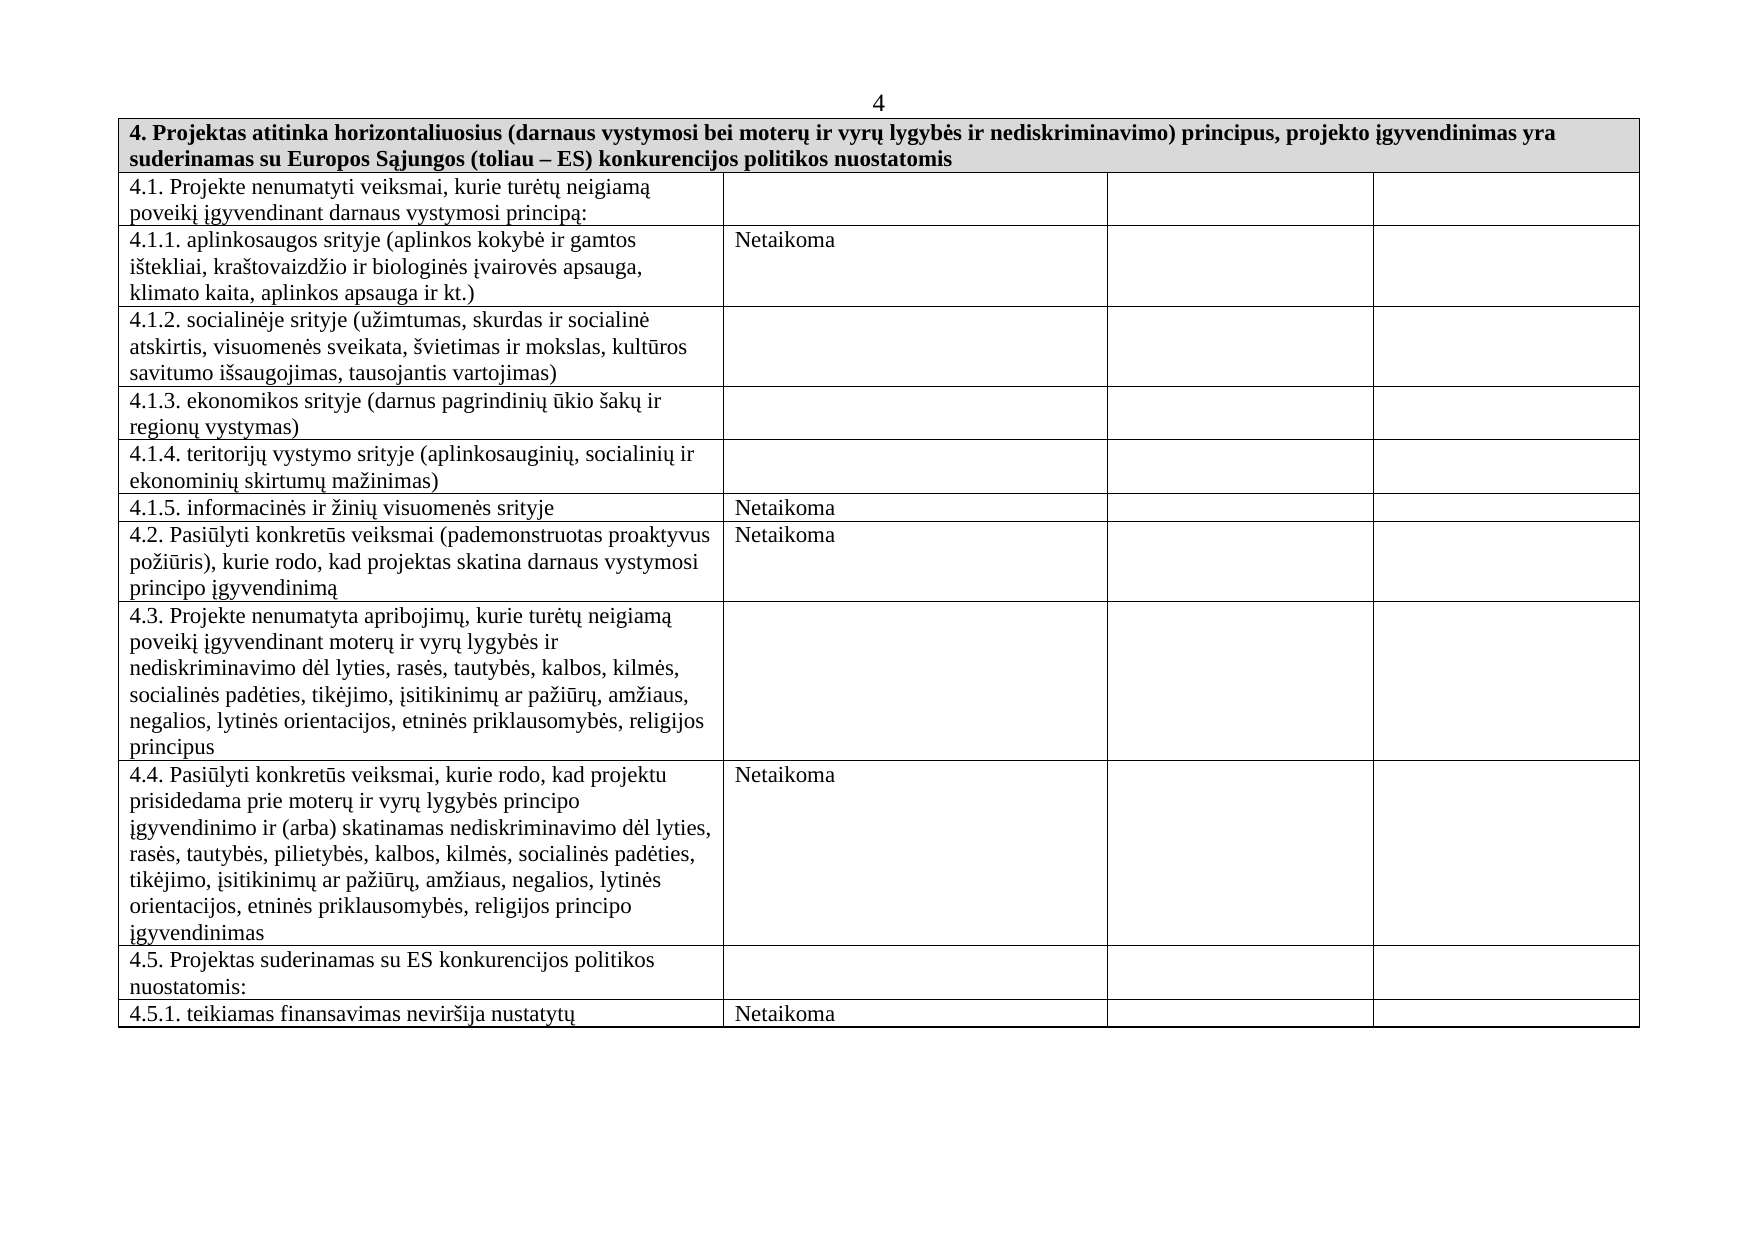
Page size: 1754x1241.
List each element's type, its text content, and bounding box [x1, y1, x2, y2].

table_cell [1374, 387, 1639, 439]
table_cell [1374, 602, 1639, 760]
table_cell 4. Projektas atitinka horizontaliuosius (darnaus vystymosi bei moterų ir vyrų lygybės ir nediskriminavimo) principus, projekto įgyvendinimas yra suderinamas su Europos Sąjungos (toliau – ES) konkurencijos politikos nuostatomis [119, 119, 1639, 172]
table_cell Netaikoma [724, 1000, 1107, 1026]
table_cell 4.5.1. teikiamas finansavimas neviršija nustatytų [119, 1000, 723, 1026]
table_cell 4.4. Pasiūlyti konkretūs veiksmai, kurie rodo, kad projektu prisidedama prie moterų ir vyrų lygybės principo įgyvendinimo ir (arba) skatinamas nediskriminavimo dėl lyties, rasės, tautybės, pilietybės, kalbos, kilmės, socialinės padėties, tikėjimo, įsitikinimų ar pažiūrų, amžiaus, negalios, lytinės orientacijos, etninės priklausomybės, religijos principo įgyvendinimas [119, 761, 723, 945]
table_cell [1108, 522, 1373, 601]
table_cell [1374, 494, 1639, 521]
table_cell [1108, 494, 1373, 521]
table_cell [1108, 440, 1373, 493]
table_cell Netaikoma [724, 761, 1107, 945]
table_cell [1374, 1000, 1639, 1026]
table_cell [1374, 307, 1639, 386]
table_cell [724, 387, 1107, 439]
table_cell [1108, 1000, 1373, 1026]
table_cell Netaikoma [724, 494, 1107, 521]
table_cell [1108, 946, 1373, 999]
table_cell [1374, 522, 1639, 601]
table_cell [1108, 602, 1373, 760]
table_cell [1374, 440, 1639, 493]
table_cell 4.5. Projektas suderinamas su ES konkurencijos politikos nuostatomis: [119, 946, 723, 999]
table_cell [724, 173, 1107, 225]
table_cell [1374, 761, 1639, 945]
table_cell 4.3. Projekte nenumatyta apribojimų, kurie turėtų neigiamą poveikį įgyvendinant moterų ir vyrų lygybės ir nediskriminavimo dėl lyties, rasės, tautybės, kalbos, kilmės, socialinės padėties, tikėjimo, įsitikinimų ar pažiūrų, amžiaus, negalios, lytinės orientacijos, etninės priklausomybės, religijos principus [119, 602, 723, 760]
table_cell 4.2. Pasiūlyti konkretūs veiksmai (pademonstruotas proaktyvus požiūris), kurie rodo, kad projektas skatina darnaus vystymosi principo įgyvendinimą [119, 522, 723, 601]
table_cell [1108, 226, 1373, 306]
table_cell 4.1.2. socialinėje srityje (užimtumas, skurdas ir socialinė atskirtis, visuomenės sveikata, švietimas ir mokslas, kultūros savitumo išsaugojimas, tausojantis vartojimas) [119, 307, 723, 386]
table_cell 4.1.1. aplinkosaugos srityje (aplinkos kokybė ir gamtos ištekliai, kraštovaizdžio ir biologinės įvairovės apsauga, klimato kaita, aplinkos apsauga ir kt.) [119, 226, 723, 306]
table_cell [1374, 173, 1639, 225]
table_cell 4.1.3. ekonomikos srityje (darnus pagrindinių ūkio šakų ir regionų vystymas) [119, 387, 723, 439]
table_cell [724, 946, 1107, 999]
table_cell [1108, 761, 1373, 945]
table_cell [1108, 307, 1373, 386]
table_cell Netaikoma [724, 226, 1107, 306]
table_cell [724, 602, 1107, 760]
table_cell [724, 440, 1107, 493]
table_cell [1108, 387, 1373, 439]
table_cell [1374, 946, 1639, 999]
table_cell Netaikoma [724, 522, 1107, 601]
table_cell 4.1. Projekte nenumatyti veiksmai, kurie turėtų neigiamą poveikį įgyvendinant darnaus vystymosi principą: [119, 173, 723, 225]
table_cell [724, 307, 1107, 386]
table_cell 4.1.5. informacinės ir žinių visuomenės srityje [119, 494, 723, 521]
table_cell [1108, 173, 1373, 225]
table_cell [1374, 226, 1639, 306]
table_cell 4.1.4. teritorijų vystymo srityje (aplinkosauginių, socialinių ir ekonominių skirtumų mažinimas) [119, 440, 723, 493]
